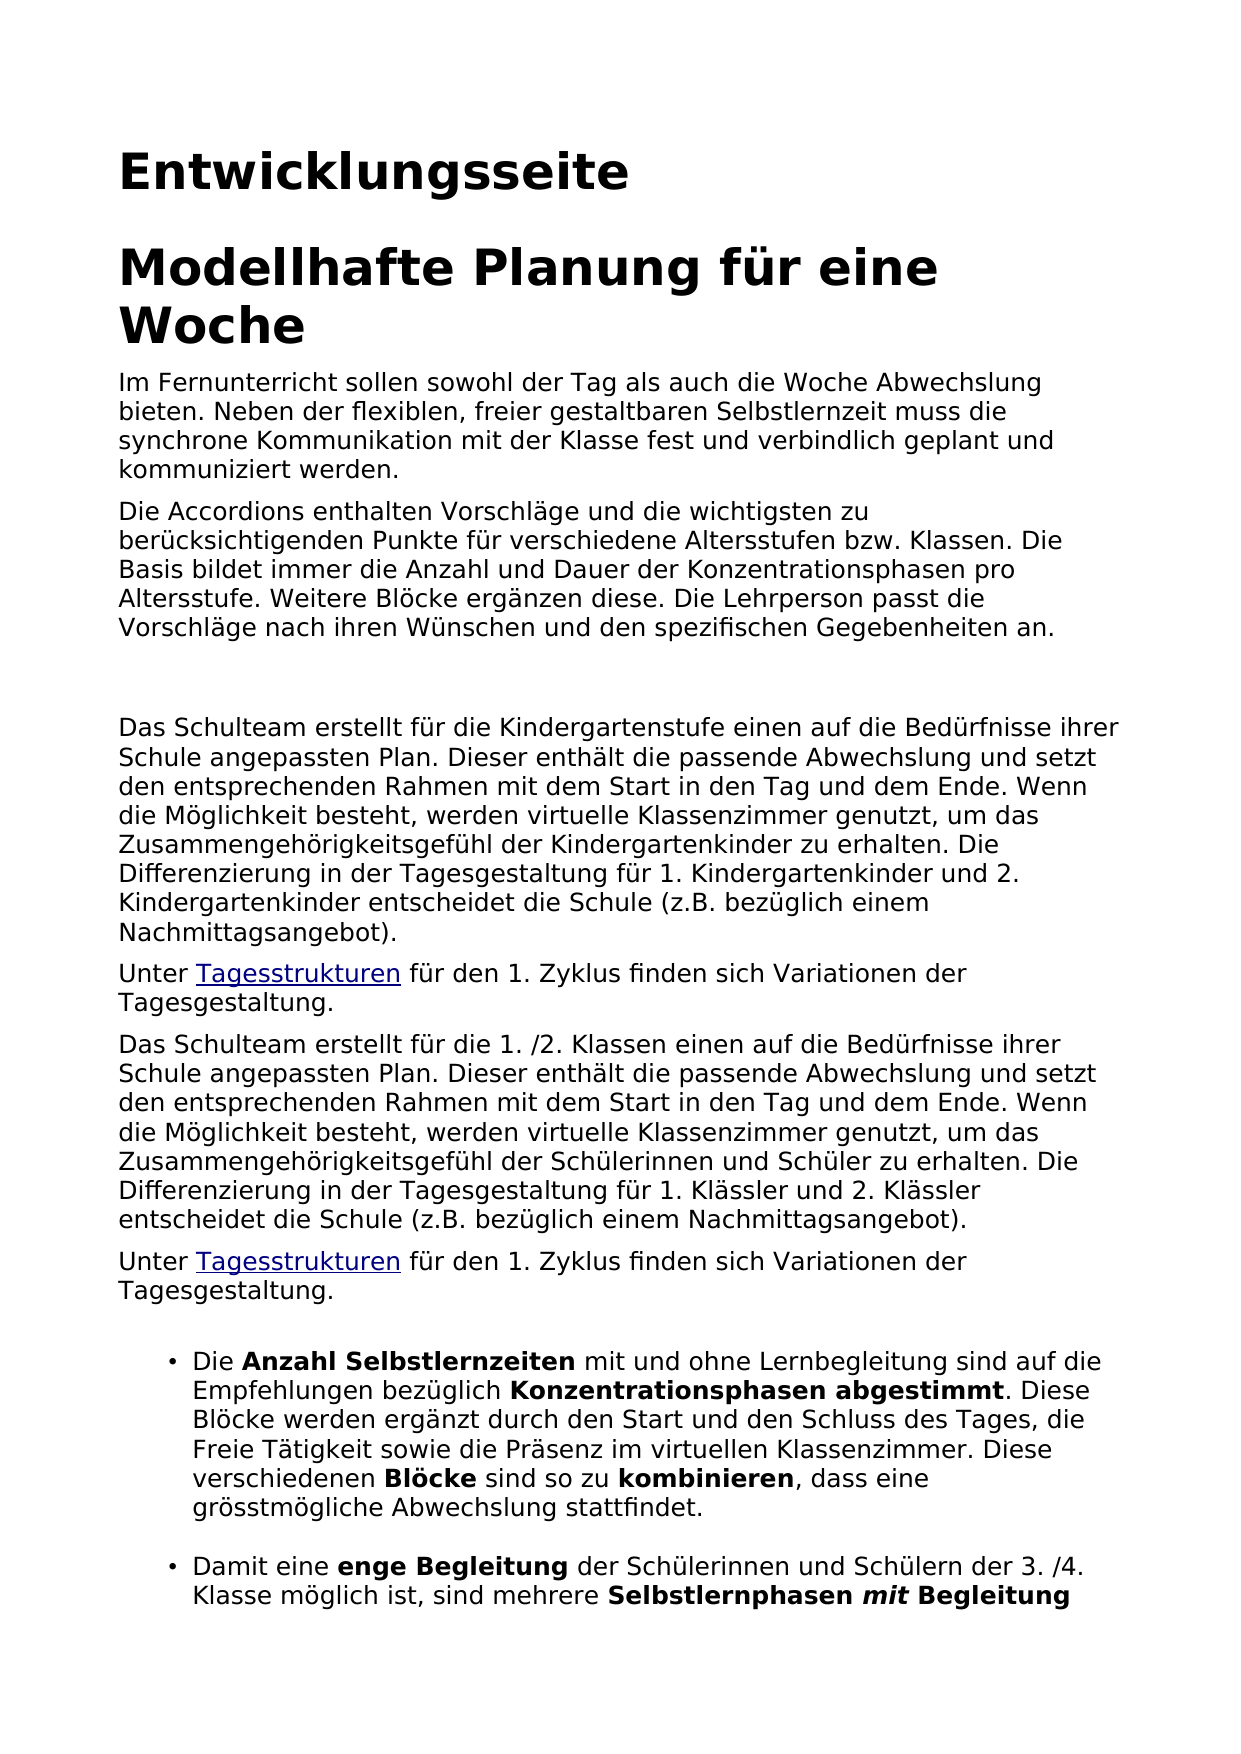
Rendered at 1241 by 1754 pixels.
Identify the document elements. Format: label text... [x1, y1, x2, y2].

subtitle Entwicklungsseite [118, 143, 1122, 201]
list Damit eine enge Begleitung der Schülerinnen und Schülern der 3. /4. Klasse möglich ist, sind mehrere Selbstlernphasen mit Begleitung [177, 1552, 1122, 1610]
subtitle Modellhafte Planung für eine Woche [118, 239, 1122, 355]
text Die Accordions enthalten Vorschläge und die wichtigsten zu berücksichtigenden Punkte für verschiedene Altersstufen bzw. Klassen. Die Basis bildet immer die Anzahl und Dauer der Konzentrationsphasen pro Altersstufe. Weitere Blöcke ergänzen diese. Die Lehrperson passt die Vorschläge nach ihren Wünschen und den spezifischen Gegebenheiten an. [118, 497, 1122, 701]
text Das Schulteam erstellt für die 1. /2. Klassen einen auf die Bedürfnisse ihrer Schule angepassten Plan. Dieser enthält die passende Abwechslung und setzt den entsprechenden Rahmen mit dem Start in den Tag und dem Ende. Wenn die Möglichkeit besteht, werden virtuelle Klassenzimmer genutzt, um das Zusammengehörigkeitsgefühl der Schülerinnen und Schüler zu erhalten. Die Differenzierung in der Tagesgestaltung für 1. Klässler und 2. Klässler entscheidet die Schule (z.B. bezüglich einem Nachmittagsangebot). [118, 1030, 1122, 1234]
list Die Anzahl Selbstlernzeiten mit und ohne Lernbegleitung sind auf die Empfehlungen bezüglich Konzentrationsphasen abgestimmt. Diese Blöcke werden ergänzt durch den Start und den Schluss des Tages, die Freie Tätigkeit sowie die Präsenz im virtuellen Klassenzimmer. Diese verschiedenen Blöcke sind so zu kombinieren, dass eine grösstmögliche Abwechslung stattfindet. [177, 1347, 1122, 1522]
text Unter Tagesstrukturen für den 1. Zyklus finden sich Variationen der Tagesgestaltung. [118, 959, 1122, 1018]
text Das Schulteam erstellt für die Kindergartenstufe einen auf die Bedürfnisse ihrer Schule angepassten Plan. Dieser enthält die passende Abwechslung und setzt den entsprechenden Rahmen mit dem Start in den Tag und dem Ende. Wenn die Möglichkeit besteht, werden virtuelle Klassenzimmer genutzt, um das Zusammengehörigkeitsgefühl der Kindergartenkinder zu erhalten. Die Differenzierung in der Tagesgestaltung für 1. Kindergartenkinder und 2. Kindergartenkinder entscheidet die Schule (z.B. bezüglich einem Nachmittagsangebot). [118, 714, 1122, 947]
text Im Fernunterricht sollen sowohl der Tag als auch die Woche Abwechslung bieten. Neben der flexiblen, freier gestaltbaren Selbstlernzeit muss die synchrone Kommunikation mit der Klasse fest und verbindlich geplant und kommuniziert werden. [118, 368, 1122, 484]
text Unter Tagesstrukturen für den 1. Zyklus finden sich Variationen der Tagesgestaltung. [118, 1247, 1122, 1305]
